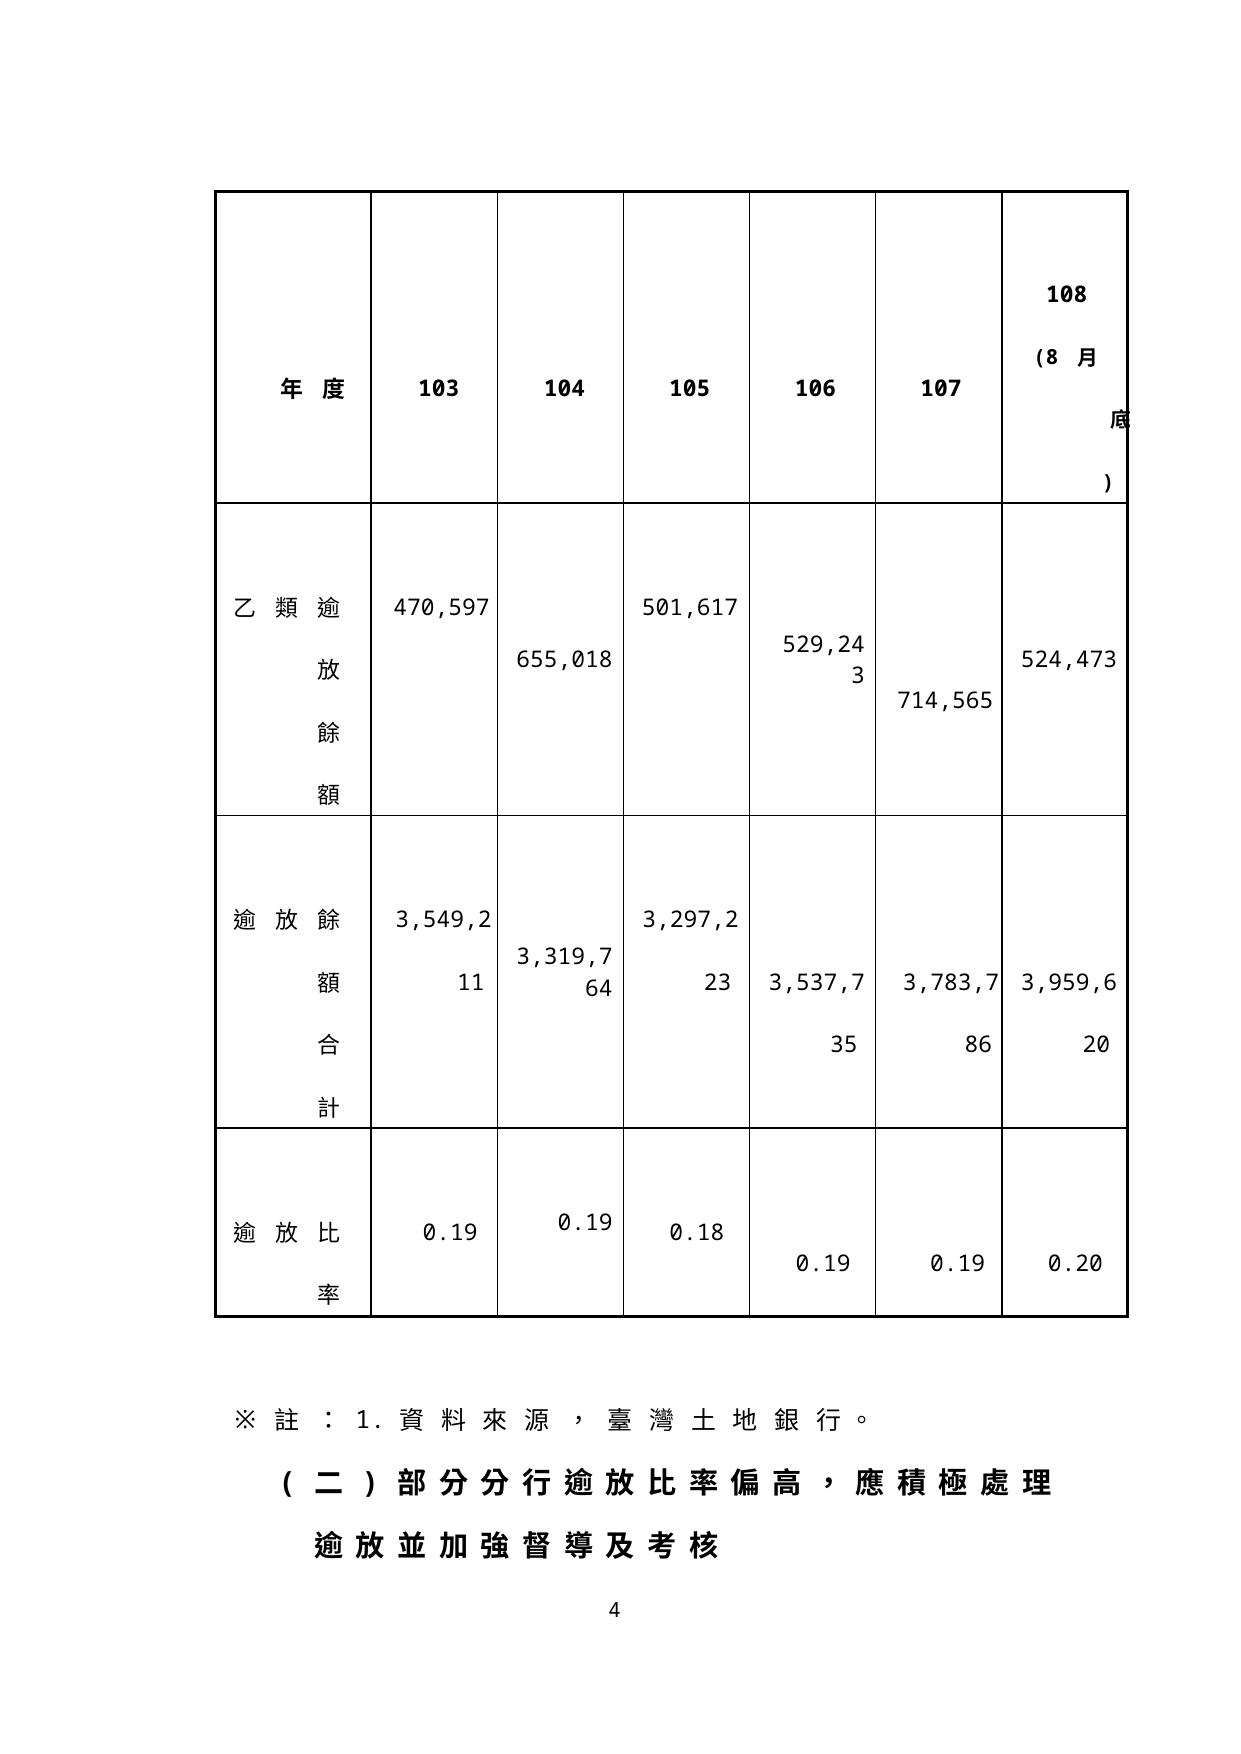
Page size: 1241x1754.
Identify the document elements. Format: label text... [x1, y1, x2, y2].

table_cell 逾放餘額合計 [217, 816, 370, 1127]
text ※註：1.資料來源，臺灣土地銀行。 [204, 1377, 1058, 1439]
table_cell 3,297,223 [624, 816, 749, 1127]
table_cell 524,473 [1003, 504, 1126, 814]
table_header 105 [624, 193, 749, 502]
table_cell 3,783,786 [876, 816, 1001, 1127]
table_cell 501,617 [624, 504, 749, 814]
table_cell 0.19 [750, 1129, 875, 1314]
table_header 107 [876, 193, 1001, 502]
text (二)部分分行逾放比率偏高，應積極處理逾放並加強督導及考核 [242, 1439, 1058, 1564]
table_header 106 [750, 193, 875, 502]
table_cell 3,549,211 [372, 816, 497, 1127]
table_cell 3,537,735 [750, 816, 875, 1127]
table_cell 0.18 [624, 1129, 749, 1314]
table_cell 0.19 [876, 1129, 1001, 1314]
table_cell 乙類逾放餘額 [217, 504, 370, 814]
table_cell 655,018 [498, 504, 623, 814]
table_cell 0.20 [1003, 1129, 1126, 1314]
table_cell 470,597 [372, 504, 497, 814]
table_cell 0.19 [498, 1129, 623, 1314]
table_cell 逾放比率 [217, 1129, 370, 1314]
table_cell 3,319,764 [498, 816, 623, 1127]
table_cell 529,243 [750, 504, 875, 814]
table_header 104 [498, 193, 623, 502]
table_cell 3,959,620 [1003, 816, 1126, 1127]
table_cell 714,565 [876, 504, 1001, 814]
table_header 108 (8月底) [1003, 193, 1126, 502]
table_header 年度 [217, 193, 370, 502]
table_cell 0.19 [372, 1129, 497, 1314]
table_header 103 [372, 193, 497, 502]
